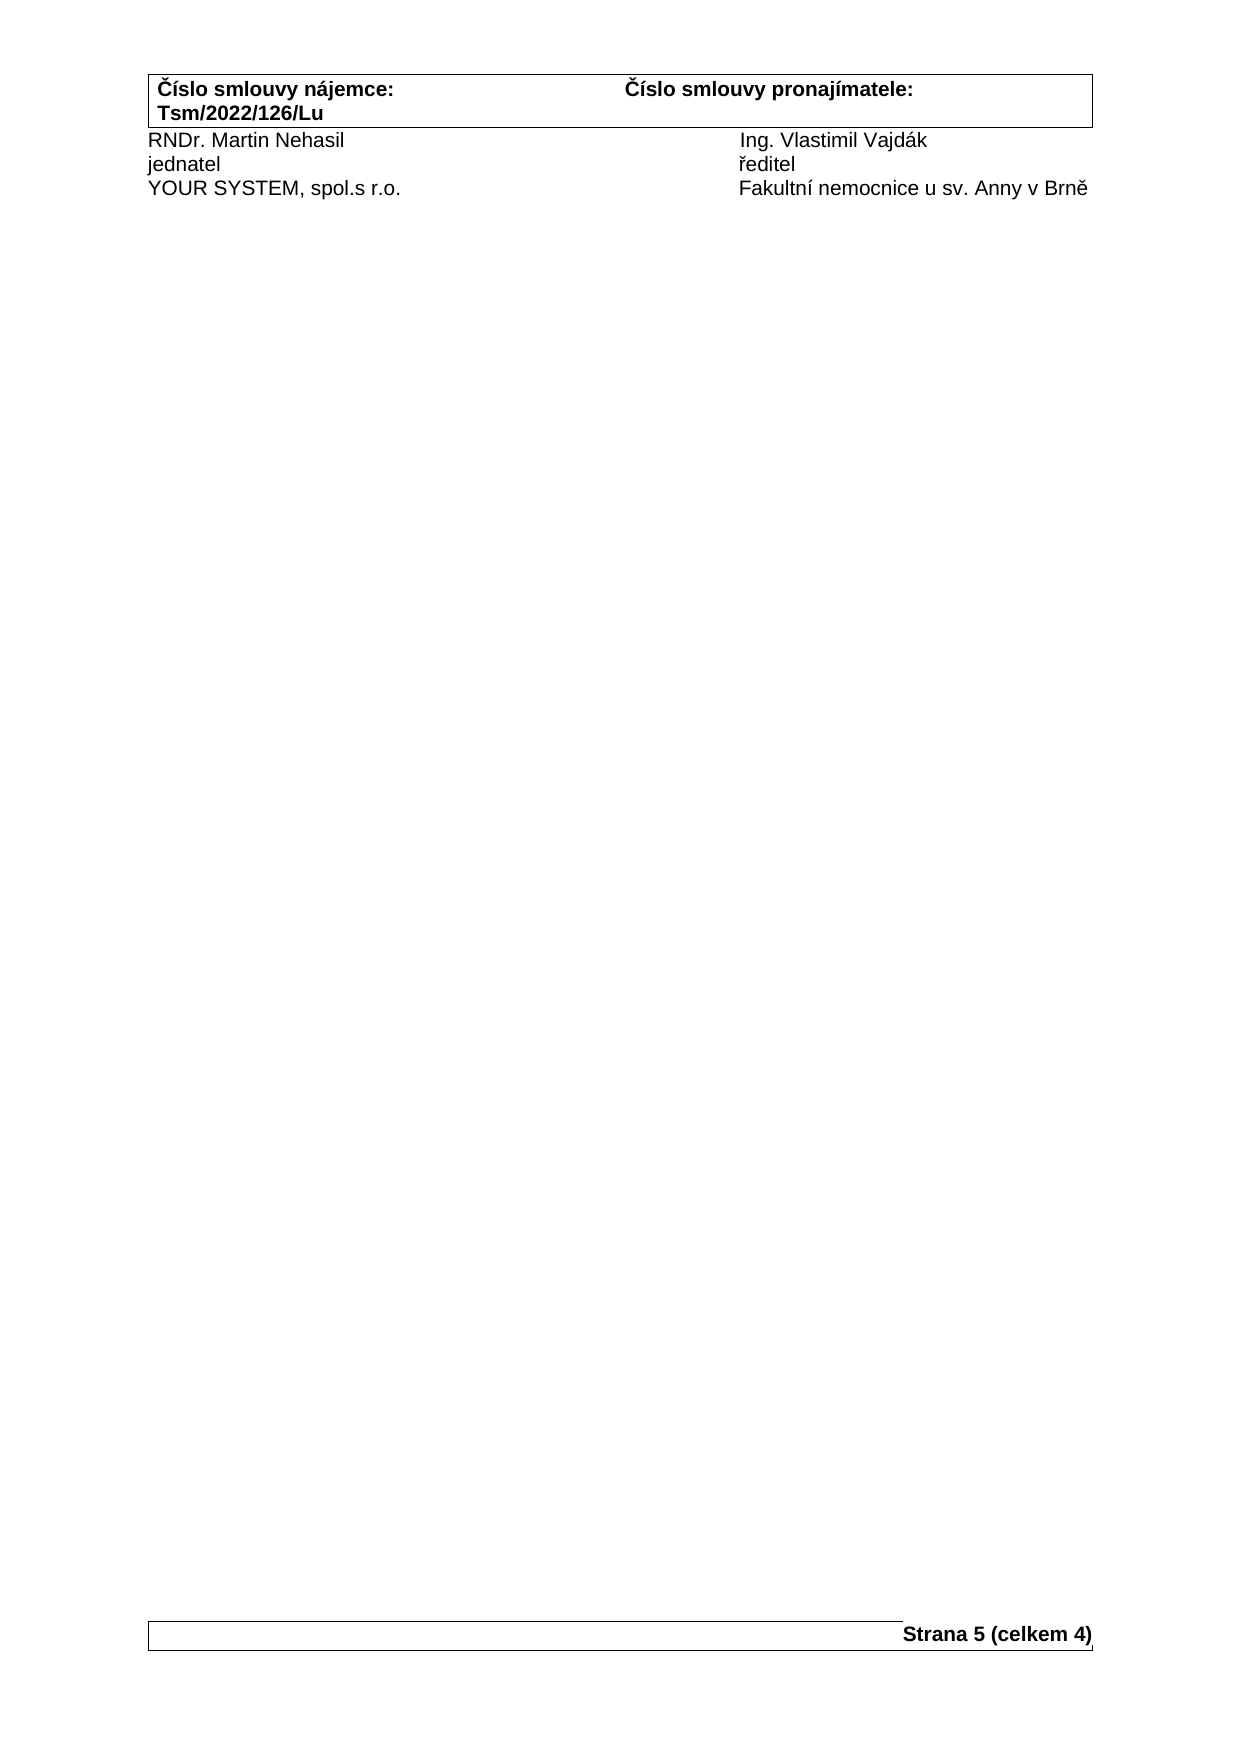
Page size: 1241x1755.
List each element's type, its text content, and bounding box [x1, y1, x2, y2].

text RNDr. Martin Nehasil Ing. Vlastimil Vajdák [148, 128, 1093, 152]
text jednatel ředitel [148, 152, 1093, 176]
text YOUR SYSTEM, spol.s r.o. Fakultní nemocnice u sv. Anny v Brně [148, 176, 1093, 200]
